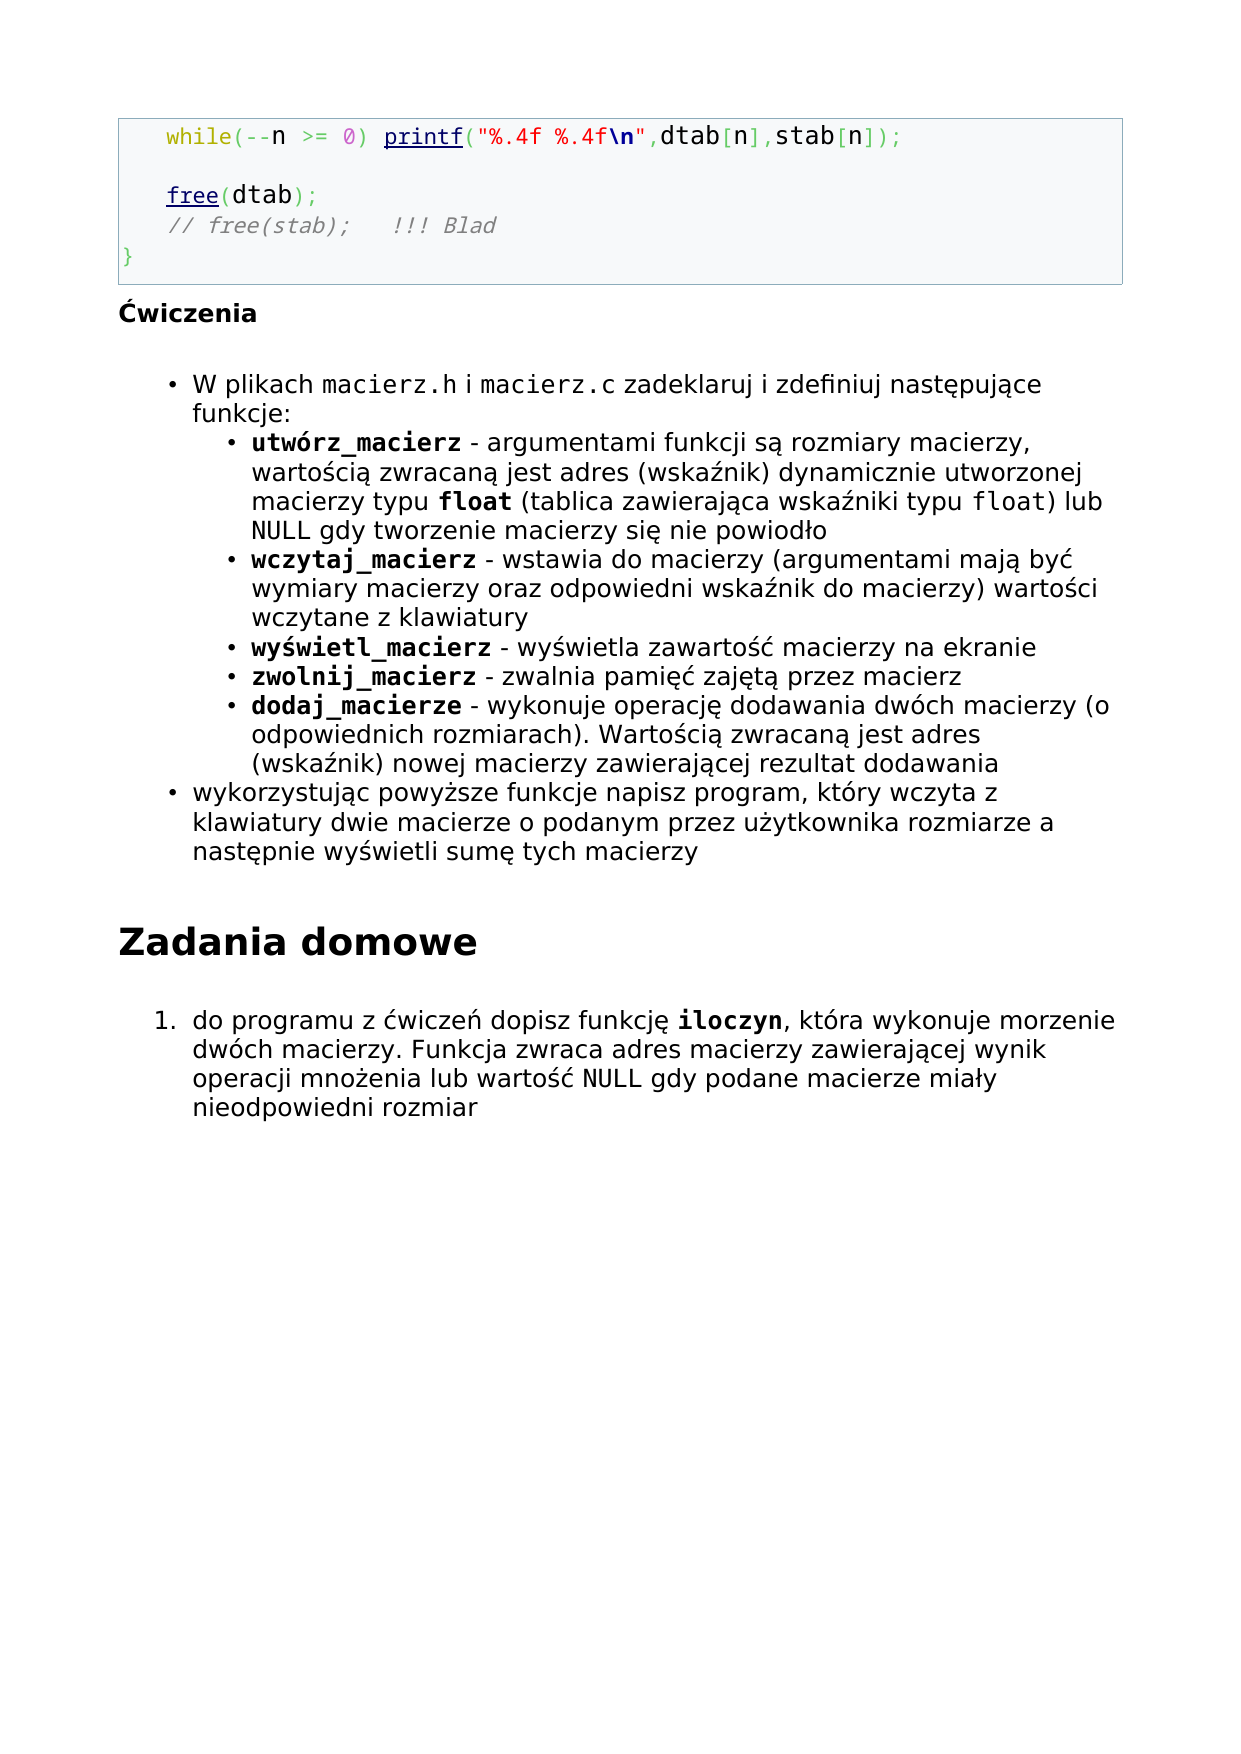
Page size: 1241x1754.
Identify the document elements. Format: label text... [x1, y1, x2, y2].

list zwolnij_macierz - zwalnia pamięć zajętą przez macierz [236, 662, 1122, 691]
table_header while(--n >= 0) printf("%.4f %.4f\n",dtab[n],stab[n]); free(dtab); // free(stab); !!! Blad } [119, 119, 1122, 284]
list do programu z ćwiczeń dopisz funkcję iloczyn, która wykonuje morzenie dwóch macierzy. Funkcja zwraca adres macierzy zawierającej wynik operacji mnożenia lub wartość NULL gdy podane macierze miały nieodpowiedni rozmiar [177, 1006, 1122, 1123]
list utwórz_macierz - argumentami funkcji są rozmiary macierzy, wartością zwracaną jest adres (wskaźnik) dynamicznie utworzonej macierzy typu float (tablica zawierająca wskaźniki typu float) lub NULL gdy tworzenie macierzy się nie powiodło [236, 428, 1122, 545]
list wykorzystując powyższe funkcje napisz program, który wczyta z klawiatury dwie macierze o podanym przez użytkownika rozmiarze a następnie wyświetli sumę tych macierzy [177, 778, 1122, 866]
list dodaj_macierze - wykonuje operację dodawania dwóch macierzy (o odpowiednich rozmiarach). Wartością zwracaną jest adres (wskaźnik) nowej macierzy zawierającej rezultat dodawania [236, 691, 1122, 778]
text Ćwiczenia [118, 299, 1122, 328]
list wczytaj_macierz - wstawia do macierzy (argumentami mają być wymiary macierzy oraz odpowiedni wskaźnik do macierzy) wartości wczytane z klawiatury [236, 545, 1122, 633]
list W plikach macierz.h i macierz.c zadeklaruj i zdefiniuj następujące funkcje: [177, 370, 1122, 428]
subtitle Zadania domowe [118, 921, 1122, 964]
list wyświetl_macierz - wyświetla zawartość macierzy na ekranie [236, 633, 1122, 662]
